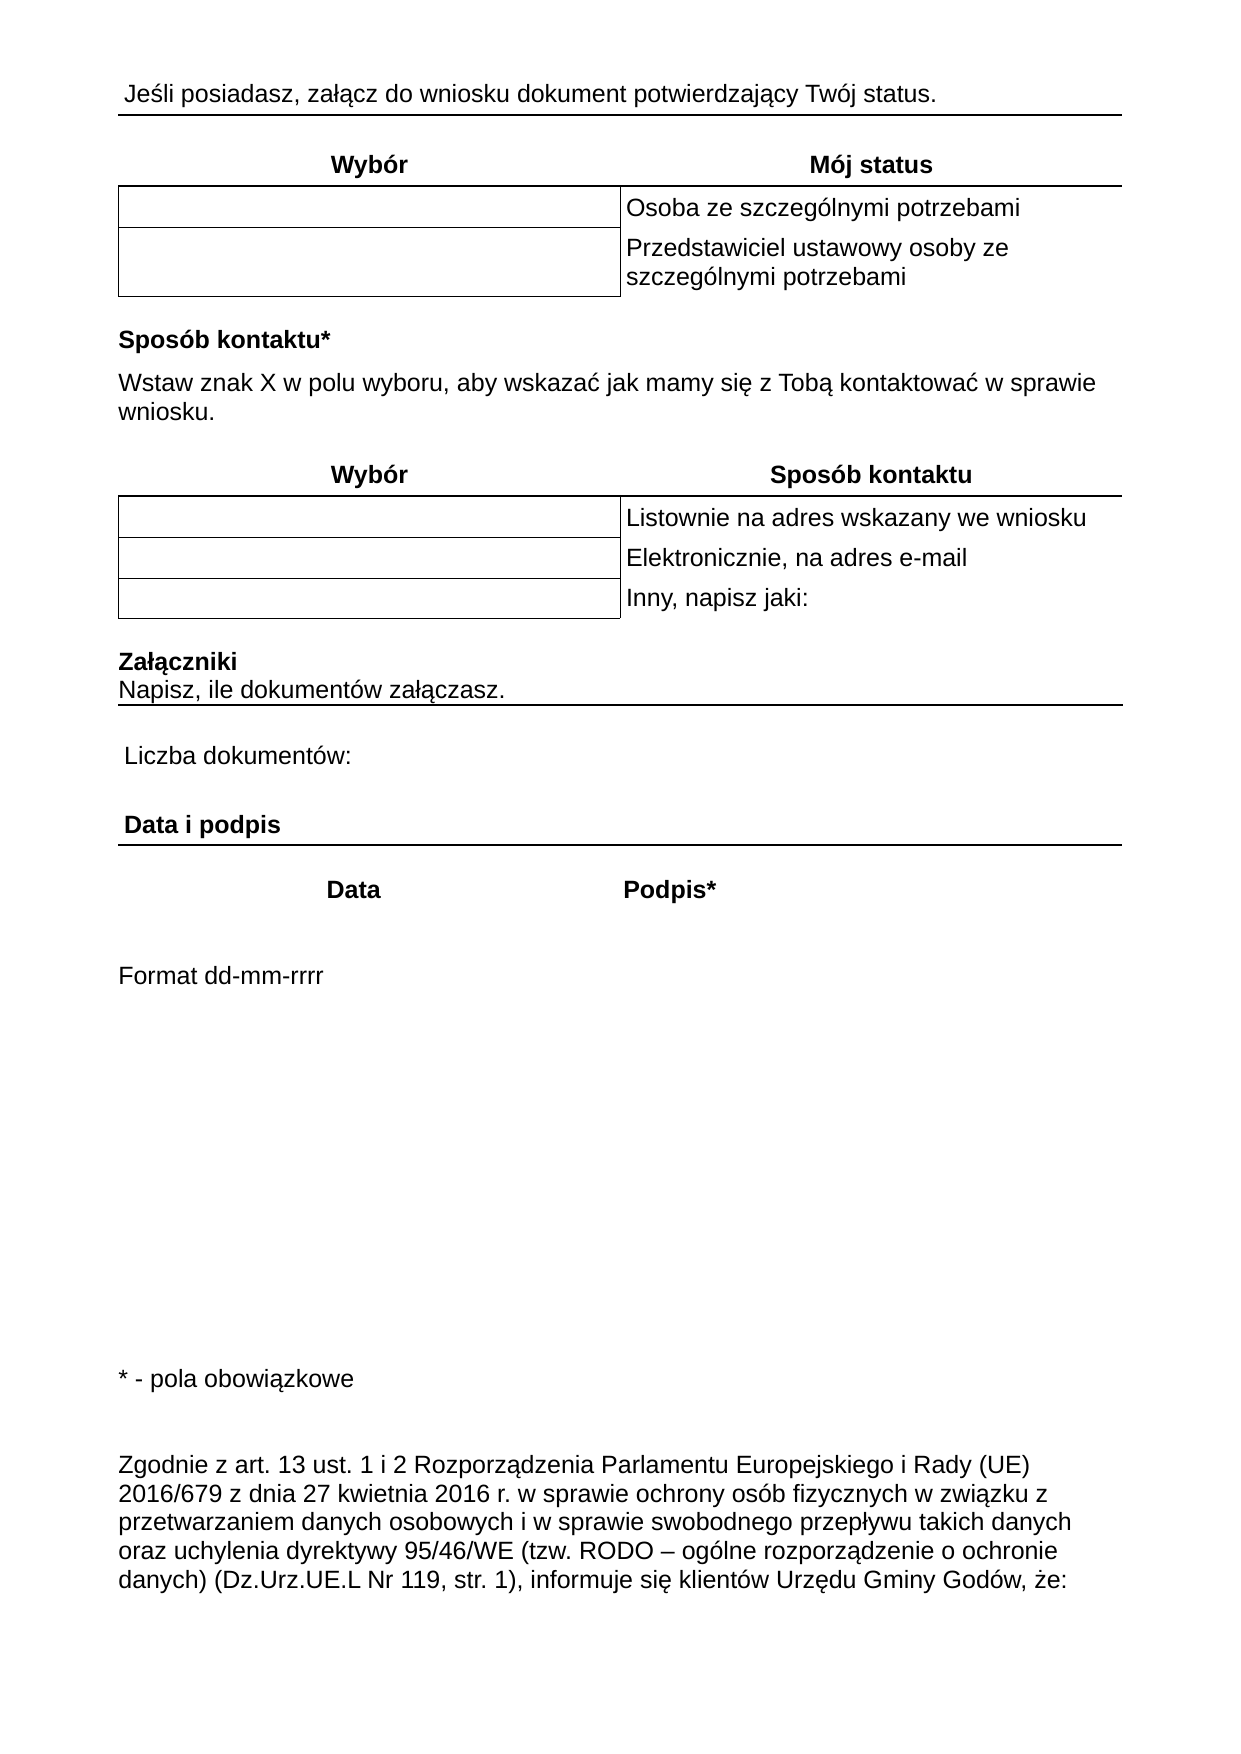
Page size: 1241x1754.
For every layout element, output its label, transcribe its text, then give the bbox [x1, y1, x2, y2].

table_header Wybór [118, 145, 620, 185]
table_cell Inny, napisz jaki: [621, 578, 1122, 618]
text Napisz, ile dokumentów załączasz. [118, 675, 1122, 704]
table_header Mój status [620, 145, 1122, 185]
table_header Jeśli posiadasz, załącz do wniosku dokument potwierdzający Twój status. [118, 74, 1122, 114]
table_cell [119, 497, 620, 537]
table_header Wybór [118, 455, 620, 495]
table_cell [119, 228, 620, 296]
table_cell Przedstawiciel ustawowy osoby ze szczególnymi potrzebami [621, 227, 1122, 296]
table_cell [119, 187, 620, 227]
table_cell Elektronicznie, na adres e-mail [621, 537, 1122, 577]
text Zgodnie z art. 13 ust. 1 i 2 Rozporządzenia Parlamentu Europejskiego i Rady (UE) 2016/679 z dnia 27 kwietnia 2016 r. w sprawie ochrony osób fizycznych w związku z przetwarzaniem danych osobowych i w sprawie swobodnego przepływu takich danych oraz uchylenia dyrektywy 95/46/WE (tzw. RODO – ogólne rozporządzenie o ochronie danych) (Dz.Urz.UE.L Nr 119, str. 1), informuje się klientów Urzędu Gminy Godów, że: [118, 1450, 1122, 1594]
text Załączniki [118, 647, 1122, 675]
table_header Liczba dokumentów: [118, 706, 1123, 775]
table_cell [119, 579, 620, 618]
table_cell Listownie na adres wskazany we wniosku [621, 497, 1122, 537]
text Sposób kontaktu* [118, 325, 1122, 354]
table_header Sposób kontaktu [620, 455, 1122, 495]
table_cell Osoba ze szczególnymi potrzebami [621, 187, 1122, 227]
text Format dd-mm-rrrr [118, 961, 1122, 990]
text Wstaw znak X w polu wyboru, aby wskazać jak mamy się z Tobą kontaktować w sprawie wniosku. [118, 368, 1122, 426]
table_cell [119, 538, 620, 577]
text Data Podpis* [118, 875, 1122, 904]
table_header Data i podpis [118, 804, 1122, 844]
text * - pola obowiązkowe [118, 1364, 1122, 1392]
